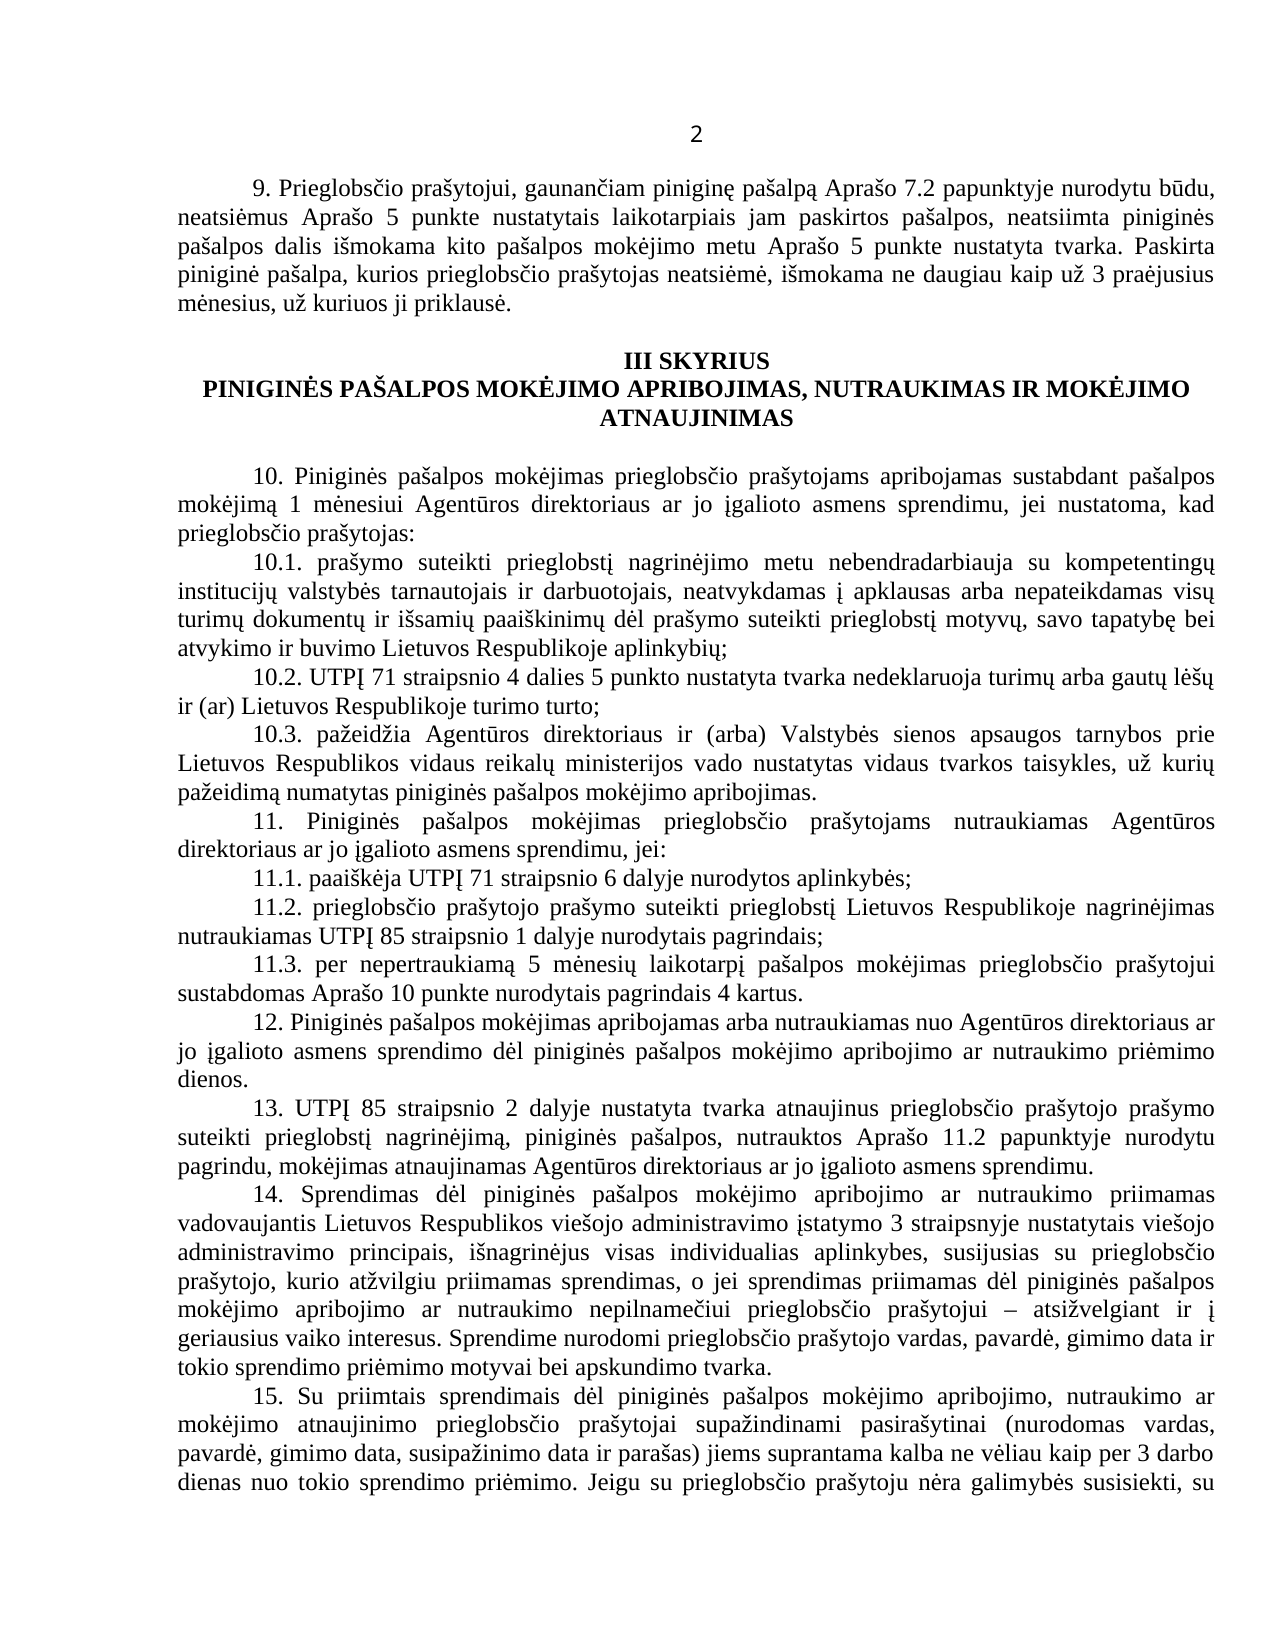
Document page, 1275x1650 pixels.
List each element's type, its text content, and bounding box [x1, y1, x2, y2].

text 10. Piniginės pašalpos mokėjimas prieglobsčio prašytojams apribojamas sustabdant pašalpos mokėjimą 1 mėnesiui Agentūros direktoriaus ar jo įgalioto asmens sprendimu, jei nustatoma, kad prieglobsčio prašytojas: [177, 461, 1216, 547]
text 14. Sprendimas dėl piniginės pašalpos mokėjimo apribojimo ar nutraukimo priimamas vadovaujantis Lietuvos Respublikos viešojo administravimo įstatymo 3 straipsnyje nustatytais viešojo administravimo principais, išnagrinėjus visas individualias aplinkybes, susijusias su prieglobsčio prašytojo, kurio atžvilgiu priimamas sprendimas, o jei sprendimas priimamas dėl piniginės pašalpos mokėjimo apribojimo ar nutraukimo nepilnamečiui prieglobsčio prašytojui – atsižvelgiant ir į geriausius vaiko interesus. Sprendime nurodomi prieglobsčio prašytojo vardas, pavardė, gimimo data ir tokio sprendimo priėmimo motyvai bei apskundimo tvarka. [177, 1179, 1216, 1381]
text 10.1. prašymo suteikti prieglobstį nagrinėjimo metu nebendradarbiauja su kompetentingų institucijų valstybės tarnautojais ir darbuotojais, neatvykdamas į apklausas arba nepateikdamas visų turimų dokumentų ir išsamių paaiškinimų dėl prašymo suteikti prieglobstį motyvų, savo tapatybę bei atvykimo ir buvimo Lietuvos Respublikoje aplinkybių; [177, 547, 1216, 662]
text PINIGINĖS PAŠALPOS MOKĖJIMO APRIBOJIMAS, NUTRAUKIMAS IR MOKĖJIMO ATNAUJINIMAS [177, 374, 1216, 432]
text 10.3. pažeidžia Agentūros direktoriaus ir (arba) Valstybės sienos apsaugos tarnybos prie Lietuvos Respublikos vidaus reikalų ministerijos vado nustatytas vidaus tvarkos taisykles, už kurių pažeidimą numatytas piniginės pašalpos mokėjimo apribojimas. [177, 719, 1216, 806]
text 11.3. per nepertraukiamą 5 mėnesių laikotarpį pašalpos mokėjimas prieglobsčio prašytojui sustabdomas Aprašo 10 punkte nurodytais pagrindais 4 kartus. [177, 949, 1216, 1007]
text III SKYRIUS [177, 346, 1216, 374]
text 9. Prieglobsčio prašytojui, gaunančiam piniginę pašalpą Aprašo 7.2 papunktyje nurodytu būdu, neatsiėmus Aprašo 5 punkte nustatytais laikotarpiais jam paskirtos pašalpos, neatsiimta piniginės pašalpos dalis išmokama kito pašalpos mokėjimo metu Aprašo 5 punkte nustatyta tvarka. Paskirta piniginė pašalpa, kurios prieglobsčio prašytojas neatsiėmė, išmokama ne daugiau kaip už 3 praėjusius mėnesius, už kuriuos ji priklausė. [177, 173, 1216, 317]
text 11.2. prieglobsčio prašytojo prašymo suteikti prieglobstį Lietuvos Respublikoje nagrinėjimas nutraukiamas UTPĮ 85 straipsnio 1 dalyje nurodytais pagrindais; [177, 892, 1216, 949]
text 11. Piniginės pašalpos mokėjimas prieglobsčio prašytojams nutraukiamas Agentūros direktoriaus ar jo įgalioto asmens sprendimu, jei: [177, 806, 1216, 863]
text 11.1. paaiškėja UTPĮ 71 straipsnio 6 dalyje nurodytos aplinkybės; [177, 863, 1216, 892]
text 15. Su priimtais sprendimais dėl piniginės pašalpos mokėjimo apribojimo, nutraukimo ar mokėjimo atnaujinimo prieglobsčio prašytojai supažindinami pasirašytinai (nurodomas vardas, pavardė, gimimo data, susipažinimo data ir parašas) jiems suprantama kalba ne vėliau kaip per 3 darbo dienas nuo tokio sprendimo priėmimo. Jeigu su prieglobsčio prašytoju nėra galimybės susisiekti, su [177, 1381, 1216, 1496]
text 12. Piniginės pašalpos mokėjimas apribojamas arba nutraukiamas nuo Agentūros direktoriaus ar jo įgalioto asmens sprendimo dėl piniginės pašalpos mokėjimo apribojimo ar nutraukimo priėmimo dienos. [177, 1007, 1216, 1093]
text 13. UTPĮ 85 straipsnio 2 dalyje nustatyta tvarka atnaujinus prieglobsčio prašytojo prašymo suteikti prieglobstį nagrinėjimą, piniginės pašalpos, nutrauktos Aprašo 11.2 papunktyje nurodytu pagrindu, mokėjimas atnaujinamas Agentūros direktoriaus ar jo įgalioto asmens sprendimu. [177, 1093, 1216, 1179]
text 10.2. UTPĮ 71 straipsnio 4 dalies 5 punkto nustatyta tvarka nedeklaruoja turimų arba gautų lėšų ir (ar) Lietuvos Respublikoje turimo turto; [177, 662, 1216, 719]
